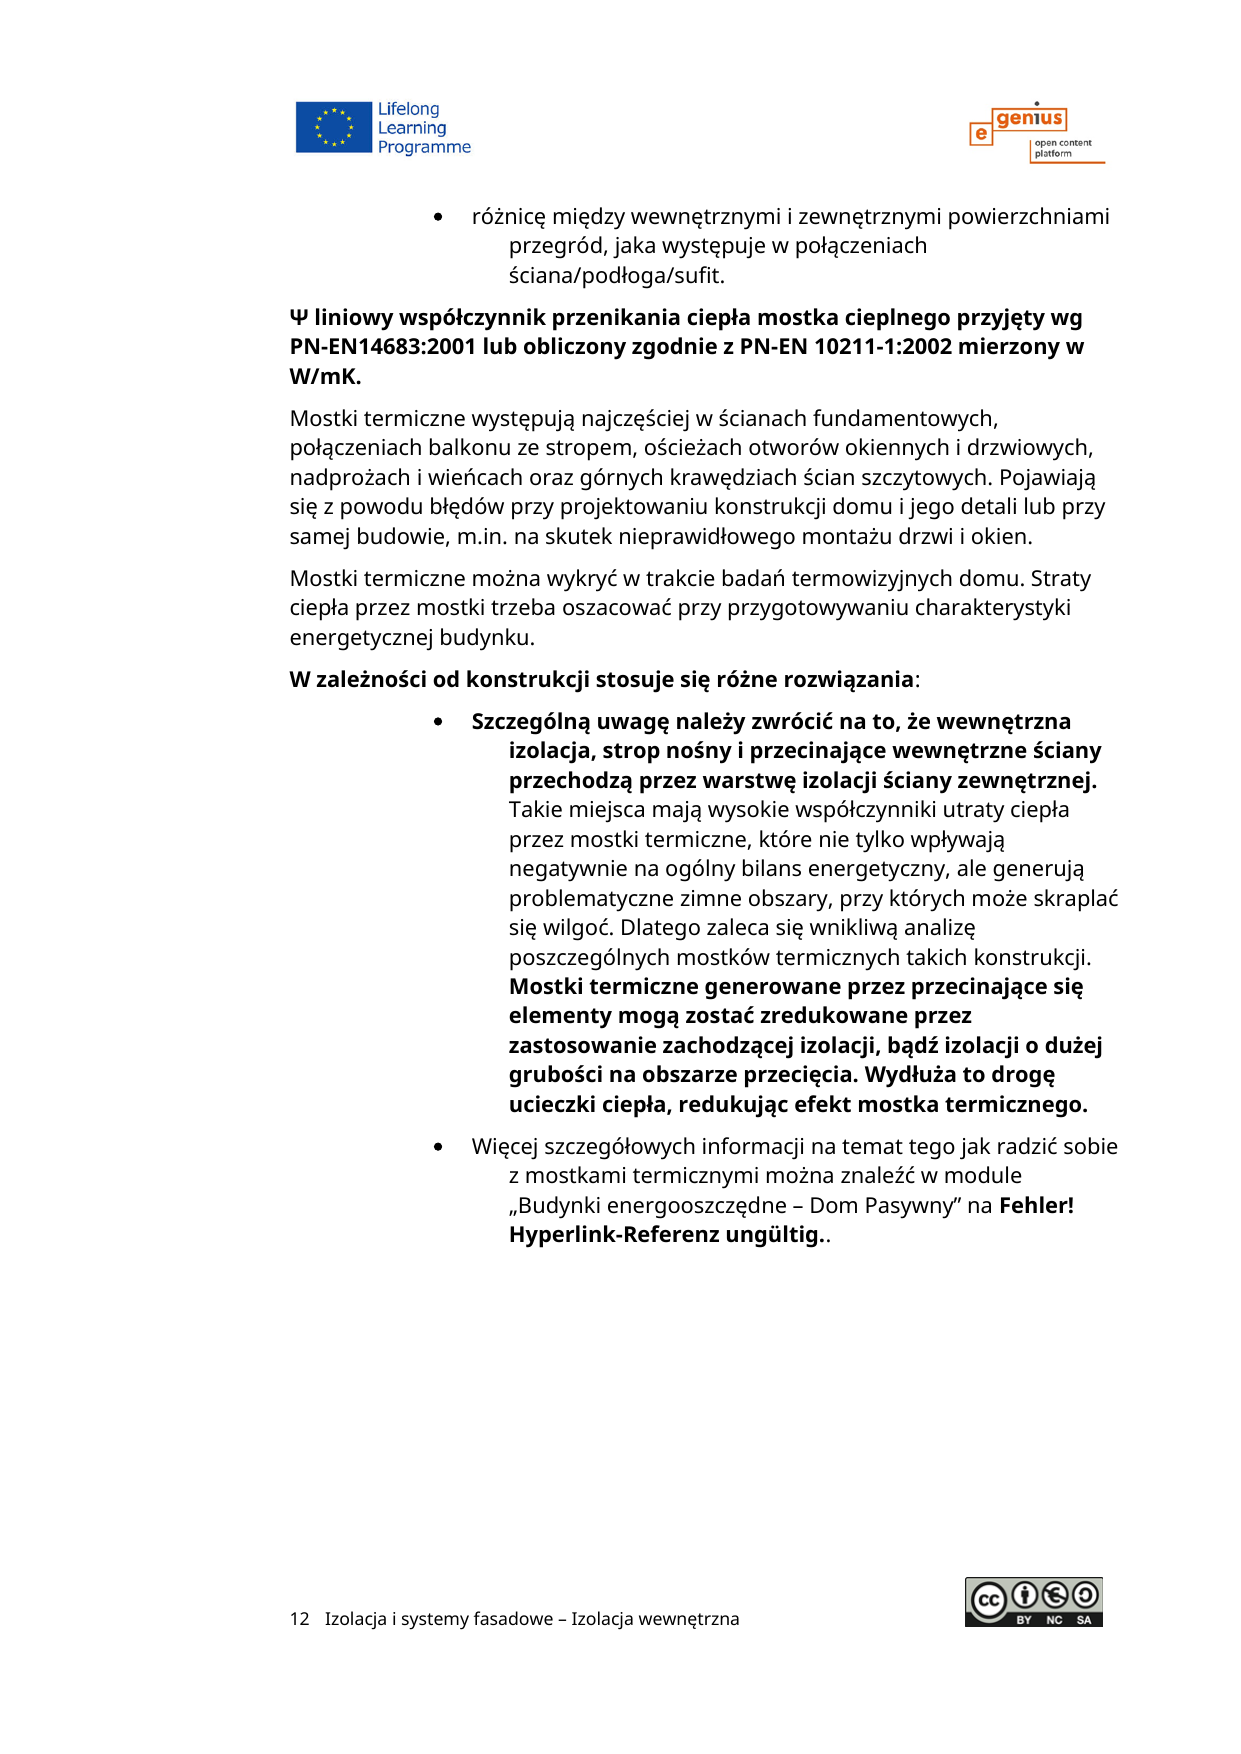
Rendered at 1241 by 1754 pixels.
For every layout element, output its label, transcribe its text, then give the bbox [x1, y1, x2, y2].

text Mostki termiczne można wykryć w trakcie badań termowizyjnych domu. Straty ciepła przez mostki trzeba oszacować przy przygotowywaniu charakterystyki energetycznej budynku. [289, 563, 1119, 651]
list Szczególną uwagę należy zwrócić na to, że wewnętrzna izolacja, strop nośny i przecinające wewnętrzne ściany przechodzą przez warstwę izolacji ściany zewnętrznej. Takie miejsca mają wysokie współczynniki utraty ciepła przez mostki termiczne, które nie tylko wpływają negatywnie na ogólny bilans energetyczny, ale generują problematyczne zimne obszary, przy których może skraplać się wilgoć. Dlatego zaleca się wnikliwą analizę poszczególnych mostków termicznych takich konstrukcji. Mostki termiczne generowane przez przecinające się elementy mogą zostać zredukowane przez zastosowanie zachodzącej izolacji, bądź izolacji o dużej grubości na obszarze przecięcia. Wydłuża to drogę ucieczki ciepła, redukując efekt mostka termicznego. [434, 706, 1119, 1118]
text W zależności od konstrukcji stosuje się różne rozwiązania: [289, 663, 1119, 693]
list Więcej szczegółowych informacji na temat tego jak radzić sobie z mostkami termicznymi można znaleźć w module „Budynki energooszczędne – Dom Pasywny” na Fehler! Hyperlink-Referenz ungültig.. [434, 1131, 1119, 1249]
list różnicę między wewnętrznymi i zewnętrznymi powierzchniami przegród, jaka występuje w połączeniach ściana/podłoga/sufit. [434, 201, 1119, 289]
text Mostki termiczne występują najczęściej w ścianach fundamentowych, połączeniach balkonu ze stropem, ościeżach otworów okiennych i drzwiowych, nadprożach i wieńcach oraz górnych krawędziach ścian szczytowych. Pojawiają się z powodu błędów przy projektowaniu konstrukcji domu i jego detali lub przy samej budowie, m.in. na skutek nieprawidłowego montażu drzwi i okien. [289, 403, 1119, 550]
text Ψ liniowy współczynnik przenikania ciepła mostka cieplnego przyjęty wg PN-EN14683:2001 lub obliczony zgodnie z PN-EN 10211-1:2002 mierzony w W/mK. [289, 302, 1119, 390]
